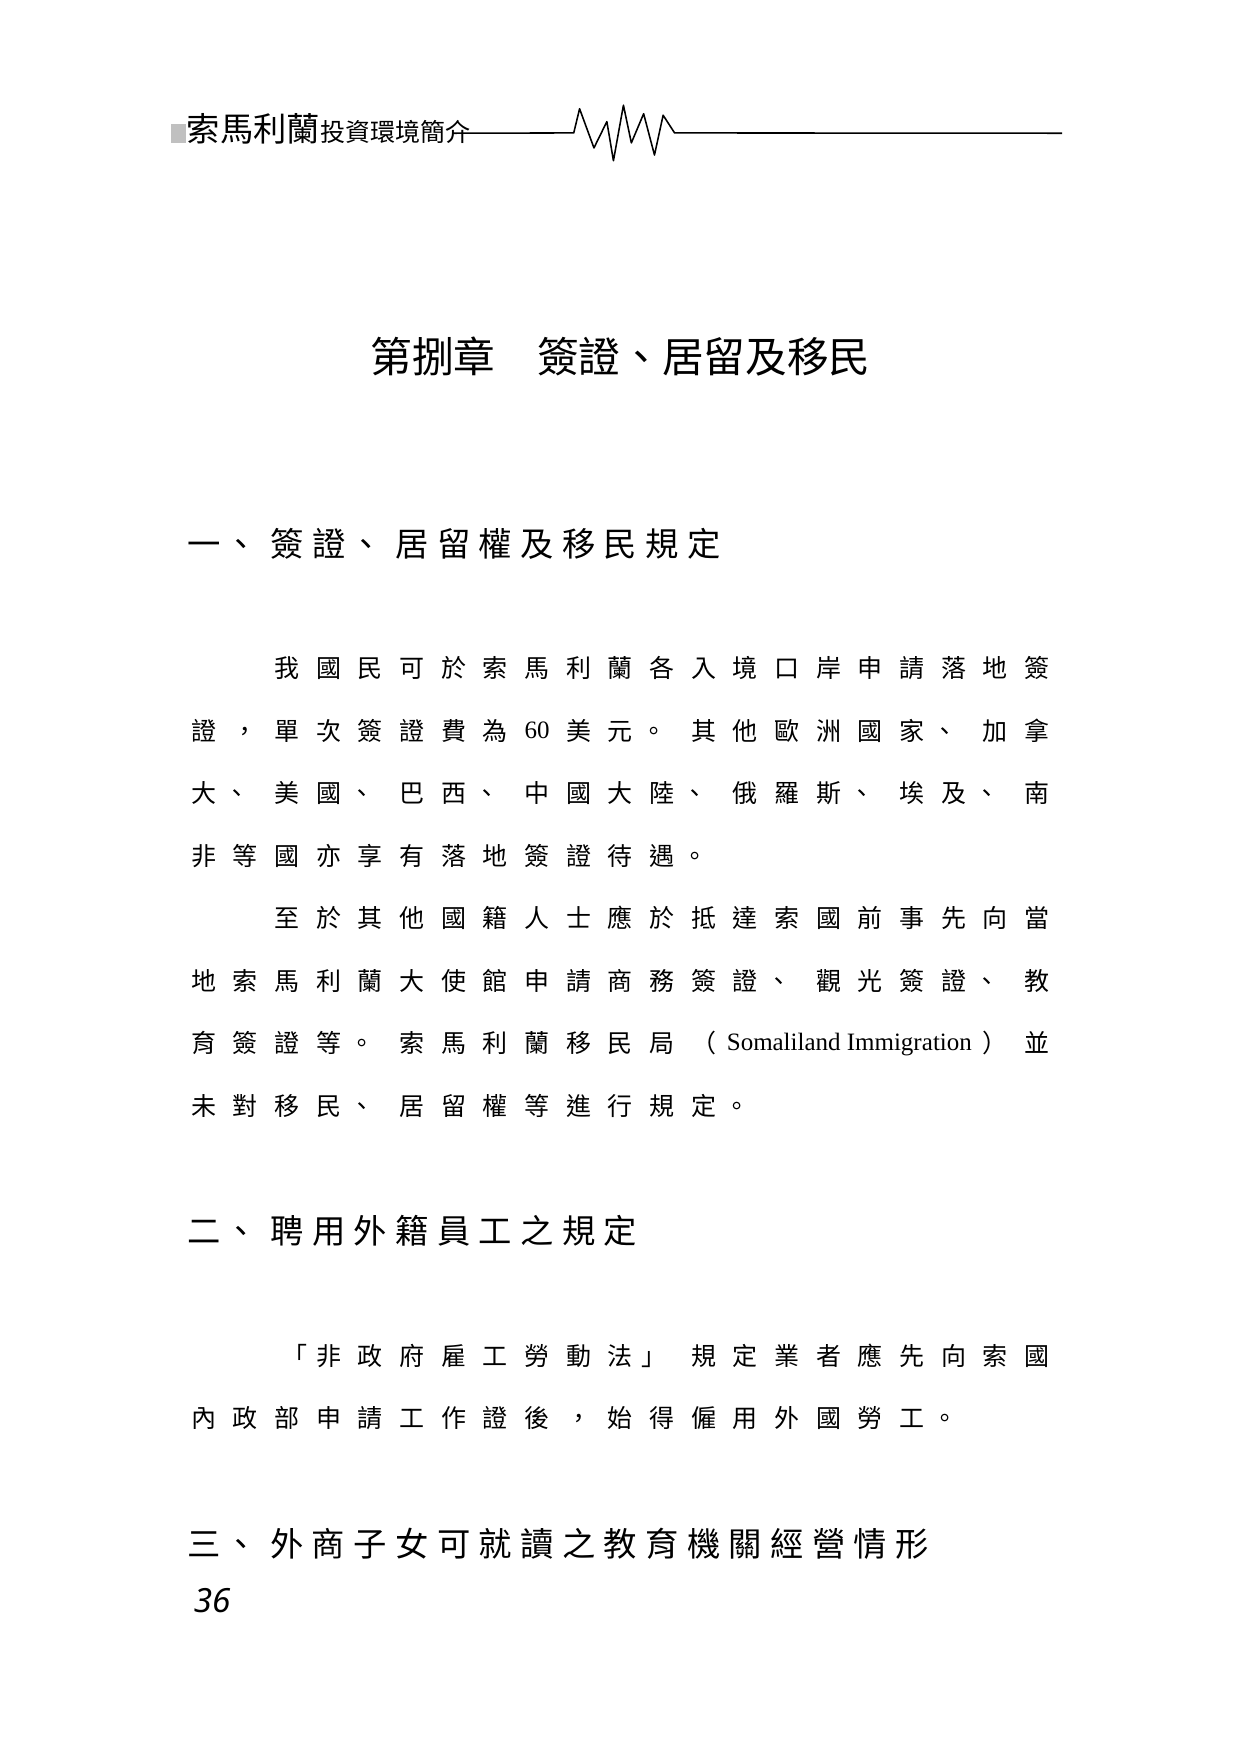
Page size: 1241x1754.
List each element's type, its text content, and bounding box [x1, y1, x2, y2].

text 我國民可於索馬利蘭各入境口岸申請落地簽證，單次簽證費為60美元。其他歐洲國家、加拿大、美國、巴西、中國大陸、俄羅斯、埃及、南非等國亦享有落地簽證待遇。 [183, 625, 1058, 875]
text 至於其他國籍人士應於抵達索國前事先向當地索馬利蘭大使館申請商務簽證、觀光簽證、教育簽證等。索馬利蘭移民局（Somaliland Immigration）並未對移民、居留權等進行規定。 [183, 875, 1058, 1125]
text 一、簽證、居留權及移民規定 [183, 500, 1058, 563]
text 「非政府雇工勞動法」規定業者應先向索國內政部申請工作證後，始得僱用外國勞工。 [183, 1313, 1058, 1438]
text 二、聘用外籍員工之規定 [183, 1188, 1058, 1250]
text 三、外商子女可就讀之教育機關經營情形 [183, 1500, 1058, 1563]
text 第捌章 簽證、居留及移民 [183, 313, 1058, 375]
